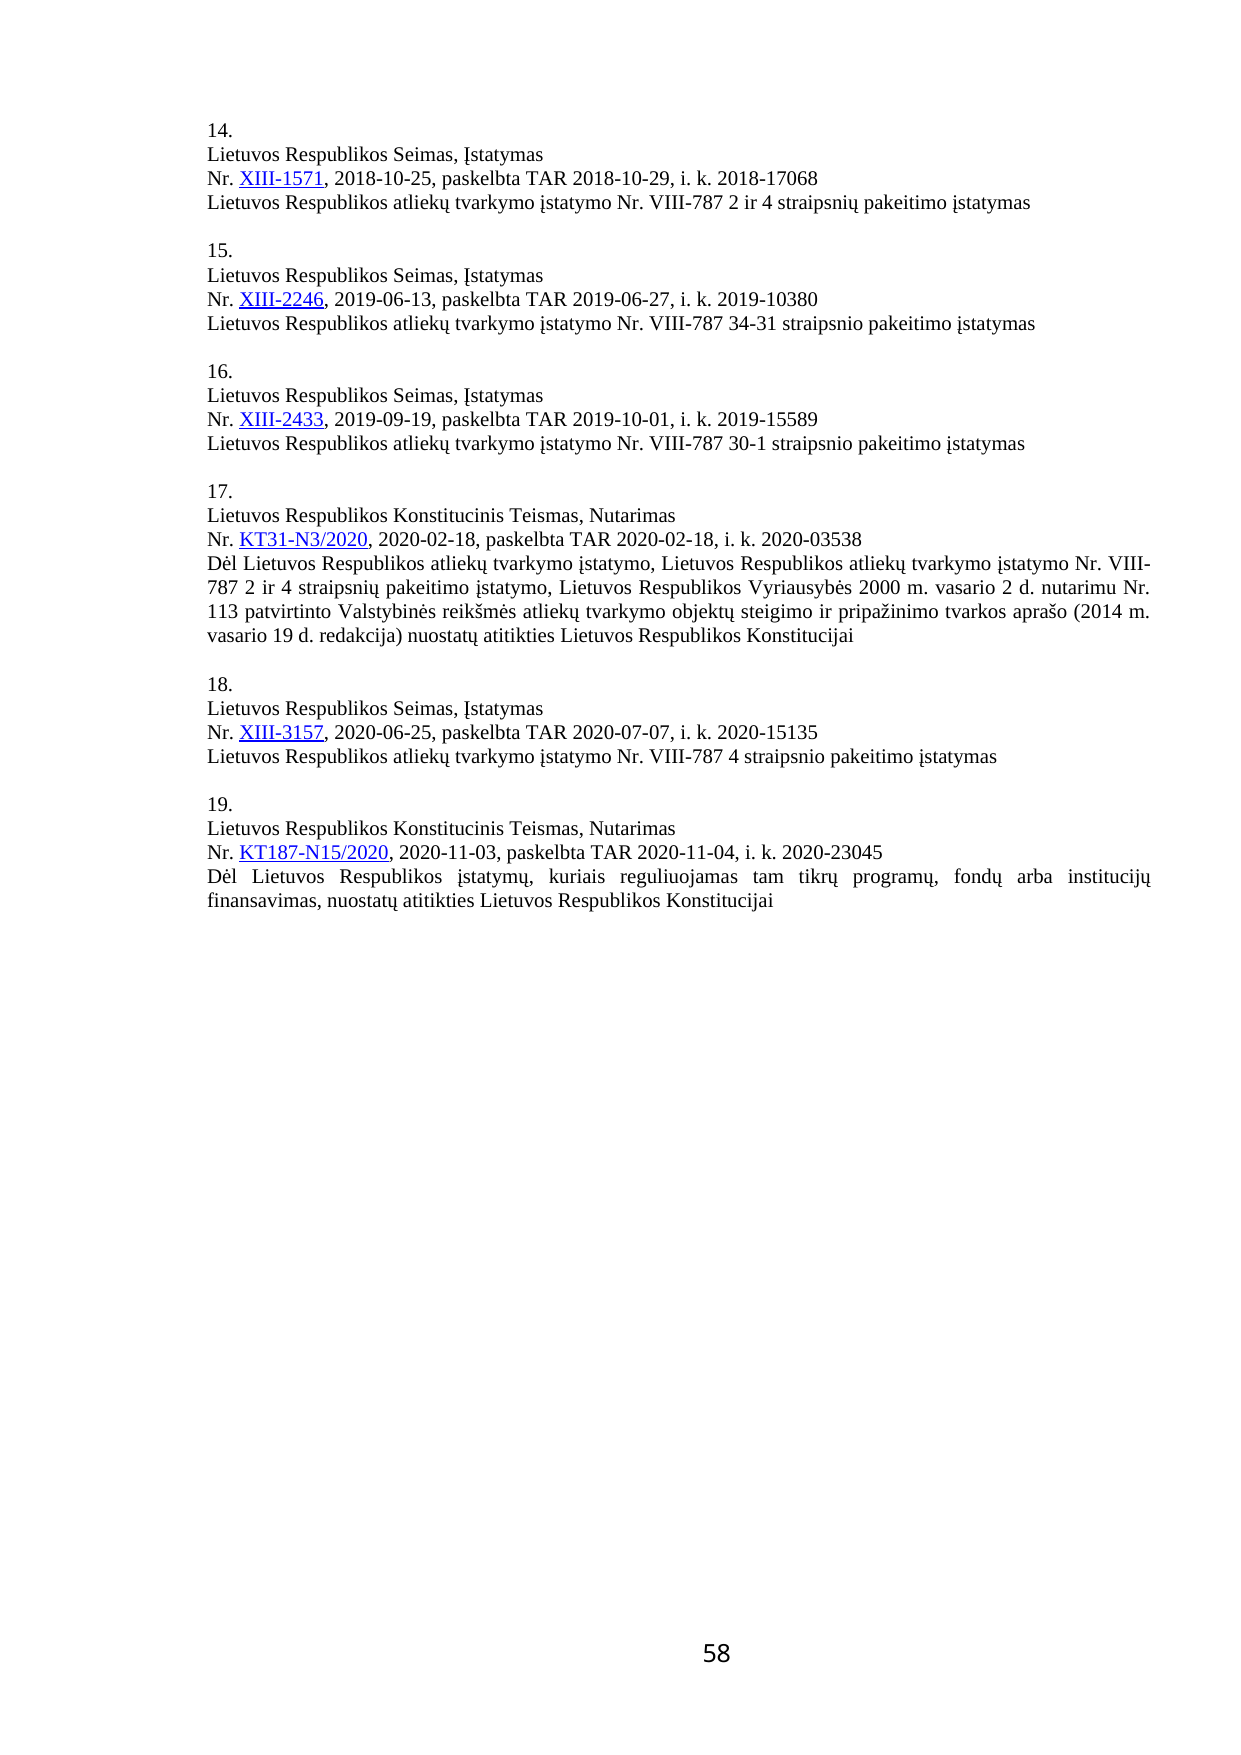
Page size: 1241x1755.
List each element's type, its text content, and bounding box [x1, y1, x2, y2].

text Lietuvos Respublikos atliekų tvarkymo įstatymo Nr. VIII-787 30-1 straipsnio pakeitimo įstatymas [207, 431, 1152, 455]
text Lietuvos Respublikos atliekų tvarkymo įstatymo Nr. VIII-787 34-31 straipsnio pakeitimo įstatymas [207, 311, 1152, 335]
text 18. [207, 672, 1152, 696]
text Dėl Lietuvos Respublikos įstatymų, kuriais reguliuojamas tam tikrų programų, fondų arba institucijų finansavimas, nuostatų atitikties Lietuvos Respublikos Konstitucijai [207, 864, 1152, 912]
text Lietuvos Respublikos atliekų tvarkymo įstatymo Nr. VIII-787 4 straipsnio pakeitimo įstatymas [207, 744, 1152, 768]
text Lietuvos Respublikos Seimas, Įstatymas [207, 383, 1152, 407]
text Dėl Lietuvos Respublikos atliekų tvarkymo įstatymo, Lietuvos Respublikos atliekų tvarkymo įstatymo Nr. VIII-787 2 ir 4 straipsnių pakeitimo įstatymo, Lietuvos Respublikos Vyriausybės 2000 m. vasario 2 d. nutarimu Nr. 113 patvirtinto Valstybinės reikšmės atliekų tvarkymo objektų steigimo ir pripažinimo tvarkos aprašo (2014 m. vasario 19 d. redakcija) nuostatų atitikties Lietuvos Respublikos Konstitucijai [207, 551, 1152, 647]
text Lietuvos Respublikos Konstitucinis Teismas, Nutarimas [207, 816, 1152, 840]
text Lietuvos Respublikos Konstitucinis Teismas, Nutarimas [207, 503, 1152, 527]
text Lietuvos Respublikos Seimas, Įstatymas [207, 696, 1152, 720]
text Nr. XIII-1571, 2018-10-25, paskelbta TAR 2018-10-29, i. k. 2018-17068 [207, 166, 1152, 190]
text Nr. XIII-3157, 2020-06-25, paskelbta TAR 2020-07-07, i. k. 2020-15135 [207, 720, 1152, 744]
text 15. [207, 238, 1152, 262]
text 19. [207, 792, 1152, 816]
text 17. [207, 479, 1152, 503]
text Nr. XIII-2433, 2019-09-19, paskelbta TAR 2019-10-01, i. k. 2019-15589 [207, 407, 1152, 431]
text Nr. XIII-2246, 2019-06-13, paskelbta TAR 2019-06-27, i. k. 2019-10380 [207, 287, 1152, 311]
text 14. [207, 118, 1152, 142]
text Nr. KT187-N15/2020, 2020-11-03, paskelbta TAR 2020-11-04, i. k. 2020-23045 [207, 840, 1152, 864]
text Lietuvos Respublikos Seimas, Įstatymas [207, 262, 1152, 287]
text Lietuvos Respublikos atliekų tvarkymo įstatymo Nr. VIII-787 2 ir 4 straipsnių pakeitimo įstatymas [207, 190, 1152, 214]
text 16. [207, 359, 1152, 383]
text Lietuvos Respublikos Seimas, Įstatymas [207, 142, 1152, 166]
text Nr. KT31-N3/2020, 2020-02-18, paskelbta TAR 2020-02-18, i. k. 2020-03538 [207, 527, 1152, 551]
